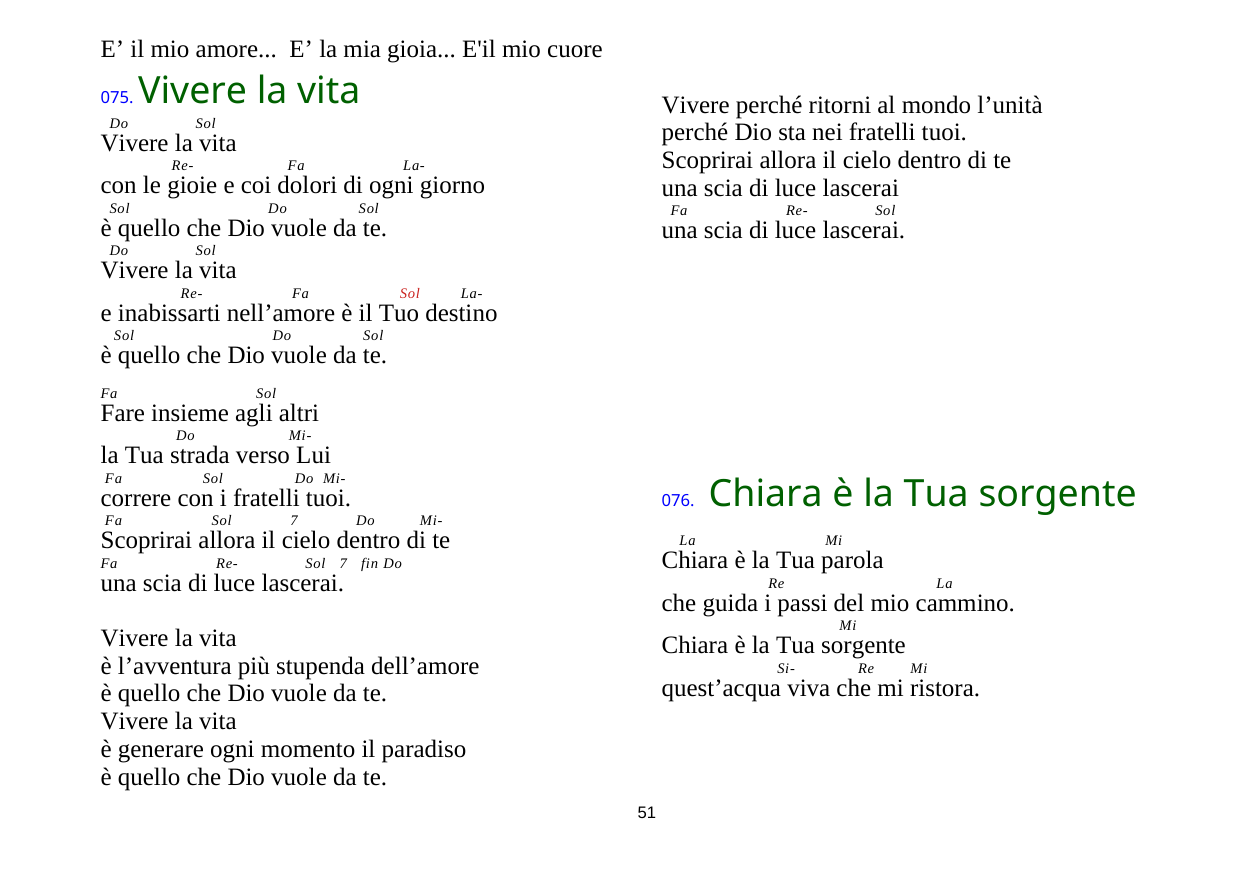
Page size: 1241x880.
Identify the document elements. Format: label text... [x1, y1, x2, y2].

text Re La [661, 574, 1193, 589]
text La Mi [661, 532, 1193, 546]
text Scoprirai allora il cielo dentro di te [661, 146, 1193, 174]
text Vivere la vita [100, 707, 632, 735]
text Vivere la vita [100, 256, 632, 284]
text Sol Do Sol [100, 327, 632, 341]
text Do Sol [100, 242, 632, 256]
text Scoprirai allora il cielo dentro di te [100, 526, 632, 554]
text è quello che Dio vuole da te. [100, 763, 632, 790]
text 076. Chiara è la Tua sorgente [661, 466, 1193, 517]
text e inabissarti nell’amore è il Tuo destino [100, 299, 632, 327]
text Fa Re- Sol [661, 202, 1193, 216]
text Vivere perché ritorni al mondo l’unità [661, 91, 1193, 118]
text Re- Fa La- [100, 157, 632, 171]
text è generare ogni momento il paradiso [100, 735, 632, 763]
text Do Sol [100, 114, 632, 129]
text Do Mi- [100, 426, 632, 441]
text è quello che Dio vuole da te. [100, 341, 632, 369]
text una scia di luce lascerai [661, 174, 1193, 202]
text Mi [661, 617, 1193, 631]
text 075. Vivere la vita [100, 63, 632, 114]
text Si- Re Mi [661, 659, 1193, 674]
text è quello che Dio vuole da te. [100, 679, 632, 707]
text quest’acqua viva che mi ristora. [661, 674, 1193, 702]
text Fare insieme agli altri [100, 399, 632, 426]
text Fa Sol Do Mi- [100, 469, 632, 484]
text che guida i passi del mio cammino. [661, 589, 1193, 617]
text una scia di luce lascerai. [100, 569, 632, 596]
text Vivere la vita [100, 624, 632, 652]
text Vivere la vita [100, 129, 632, 157]
text una scia di luce lascerai. [661, 216, 1193, 244]
text Re- Fa Sol La- [100, 284, 632, 299]
text è l’avventura più stupenda dell’amore [100, 652, 632, 679]
text Fa Sol 7 Do Mi- [100, 511, 632, 526]
text con le gioie e coi dolori di ogni giorno [100, 171, 632, 199]
text perché Dio sta nei fratelli tuoi. [661, 118, 1193, 146]
text Sol Do Sol [100, 199, 632, 214]
text è quello che Dio vuole da te. [100, 214, 632, 242]
text Fa Sol [100, 384, 632, 399]
text la Tua strada verso Lui [100, 441, 632, 469]
text Chiara è la Tua sorgente [661, 631, 1193, 659]
text E’ il mio amore... E’ la mia gioia... E'il mio cuore [100, 35, 634, 63]
text Fa Re- Sol 7 fin Do [100, 554, 632, 569]
text Chiara è la Tua parola [661, 546, 1193, 574]
text correre con i fratelli tuoi. [100, 484, 632, 511]
